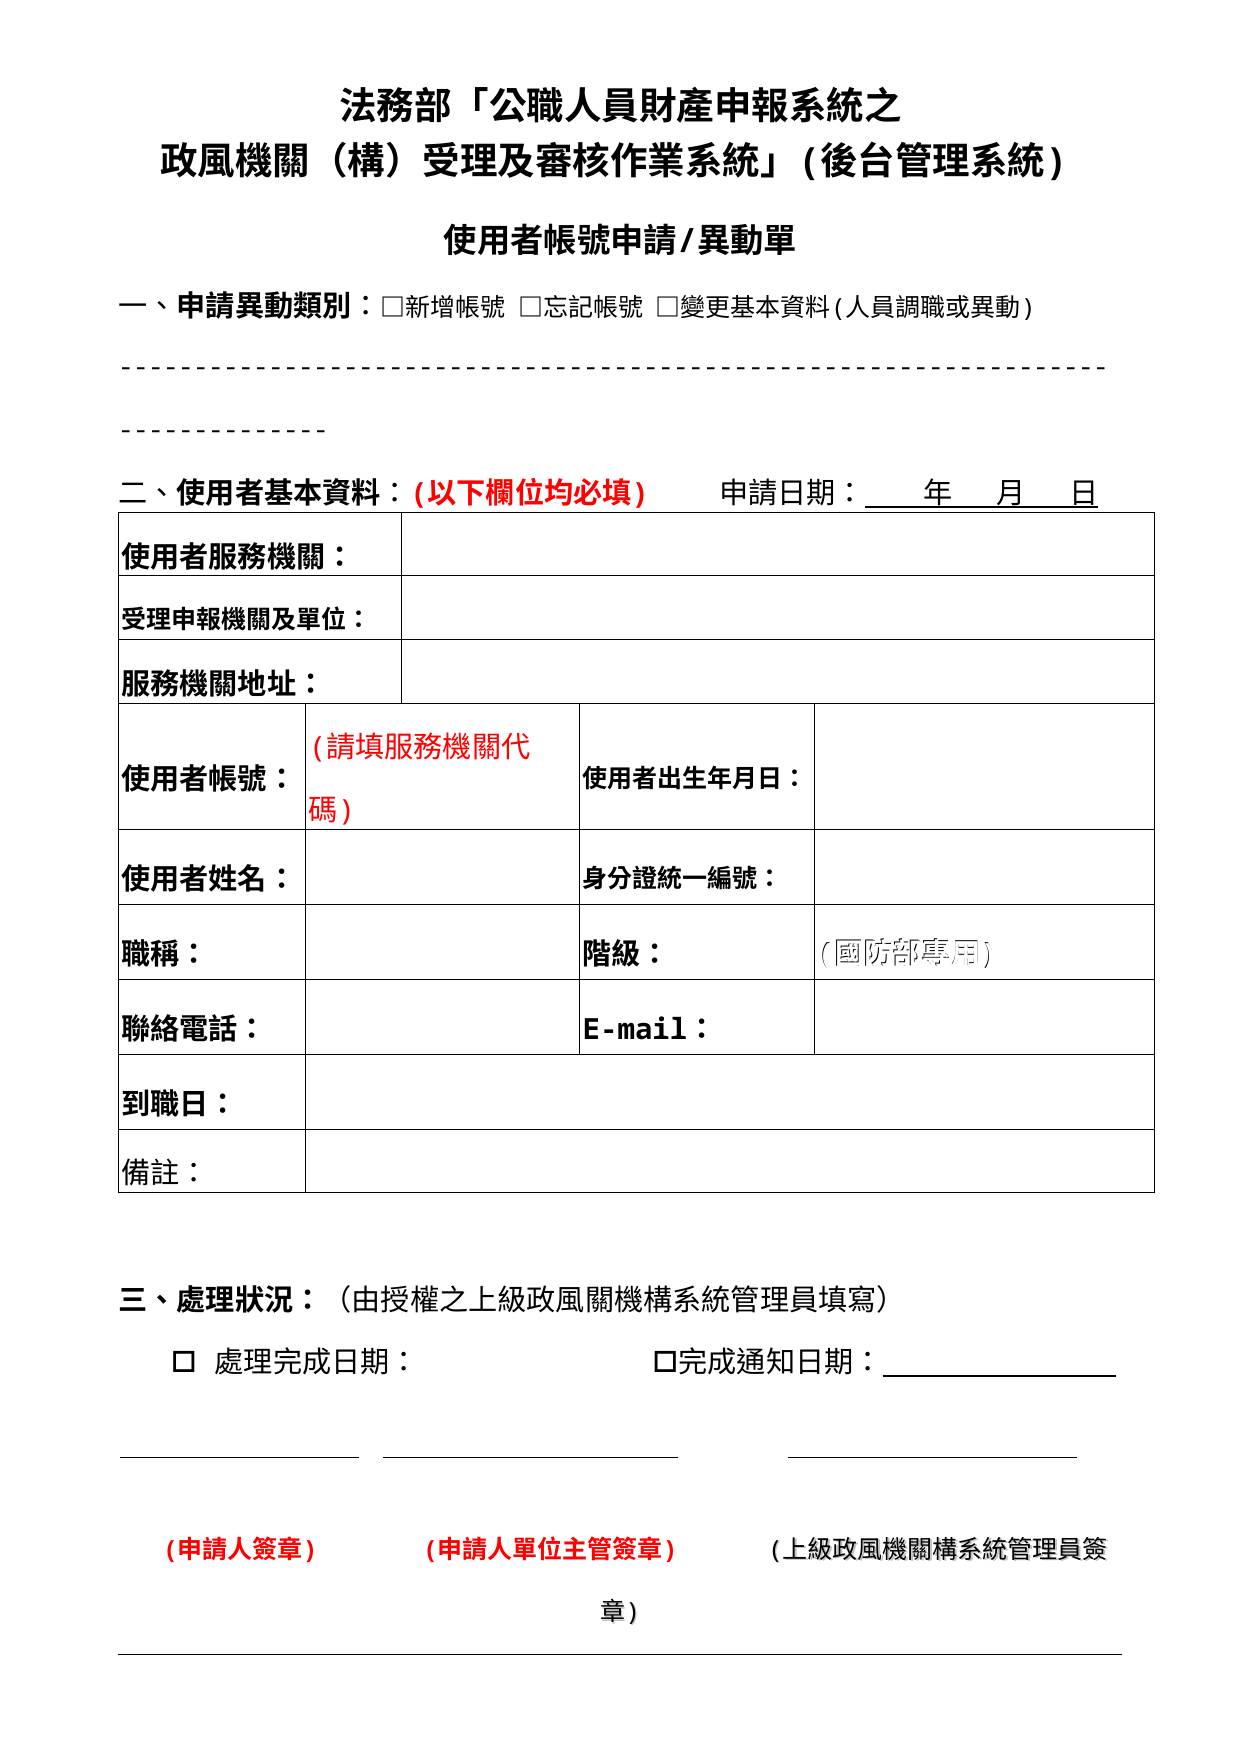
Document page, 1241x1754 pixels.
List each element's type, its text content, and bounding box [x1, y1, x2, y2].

table_header 使用者服務機關： [119, 513, 401, 575]
text 法務部「公職人員財產申報系統之 [118, 76, 1122, 131]
table_cell [306, 905, 579, 978]
table_cell [579, 1055, 814, 1128]
table_cell [815, 704, 1154, 828]
table_cell [815, 980, 1154, 1053]
table_cell [402, 576, 1154, 639]
table_cell 到職日： [119, 1055, 305, 1128]
table_cell [306, 980, 579, 1053]
table_cell 服務機關地址： [119, 640, 401, 702]
table_cell 聯絡電話： [119, 980, 305, 1053]
text 三、處理狀況：（由授權之上級政風關機構系統管理員填寫） [118, 1256, 1122, 1318]
table_cell 使用者帳號： [119, 704, 305, 828]
text 使用者帳號申請/異動單 [118, 213, 1122, 262]
text 一、申請異動類別：□新增帳號 □忘記帳號 □變更基本資料(人員調職或異動) [118, 262, 1122, 324]
table_header [402, 513, 1154, 575]
table_cell [402, 640, 1154, 702]
text (申請人簽章) (申請人單位主管簽章) (上級政風機關構系統管理員簽章) [118, 1506, 1122, 1654]
table_cell 職稱： [119, 905, 305, 978]
table_cell 備註： [119, 1130, 305, 1192]
table_cell [306, 1130, 1154, 1192]
table_cell 使用者姓名： [119, 830, 305, 903]
table_cell 身分證統一編號： [580, 830, 814, 903]
table_cell [306, 1055, 579, 1128]
table_cell [815, 830, 1154, 903]
text 政風機關（構）受理及審核作業系統」(後台管理系統) [118, 131, 1122, 185]
text 二、使用者基本資料：(以下欄位均必填) 申請日期： 年 月 日 [118, 449, 1122, 512]
table_cell [306, 830, 579, 903]
table_cell [814, 1055, 1154, 1128]
table_cell 受理申報機關及單位： [119, 576, 401, 639]
text -------------------------------------------------------------------------------- [118, 324, 1122, 449]
table_cell E-mail： [580, 980, 814, 1053]
table_cell 使用者出生年月日： [580, 704, 814, 828]
text  處理完成日期： 完成通知日期： [118, 1318, 1122, 1381]
table_cell (國防部專用) [815, 905, 1154, 978]
table_cell 階級： [580, 905, 814, 978]
table_cell (請填服務機關代碼) [306, 704, 579, 828]
